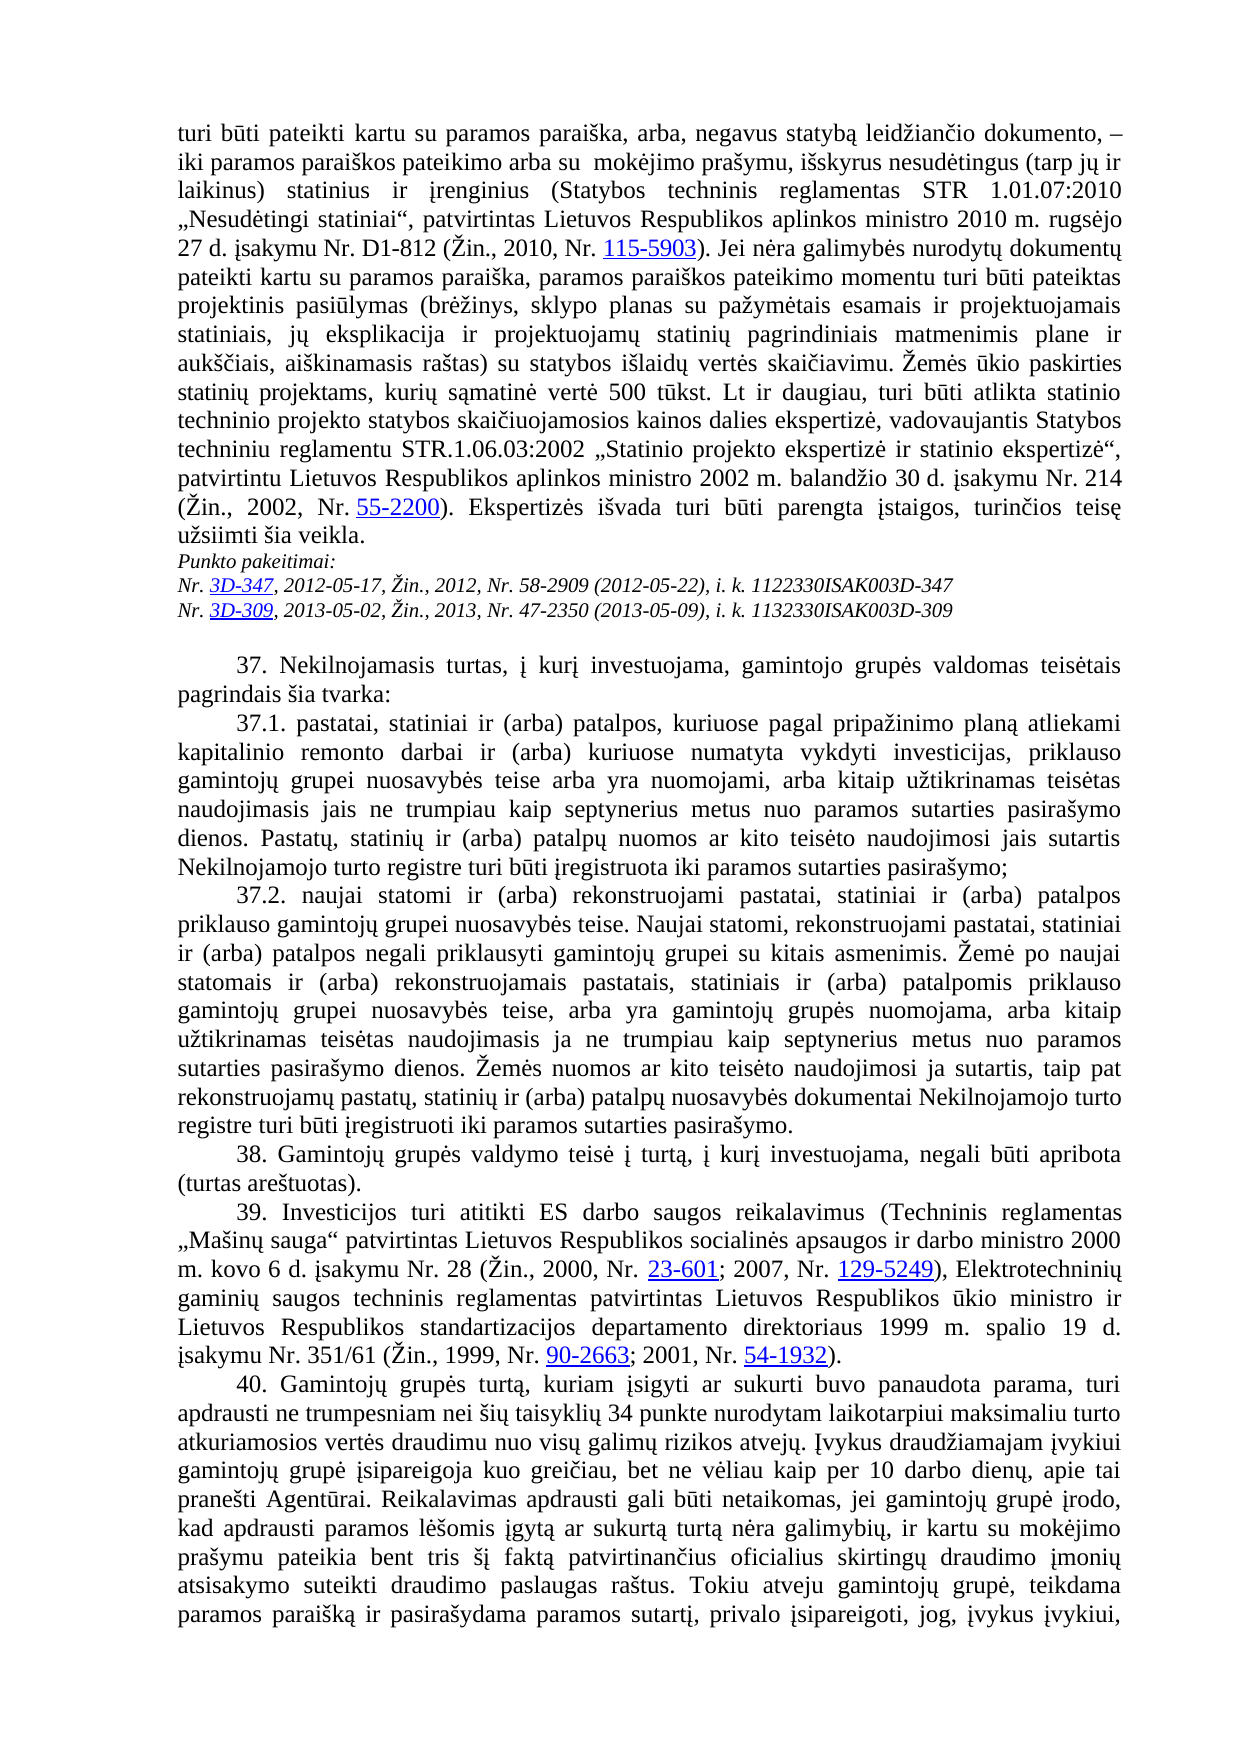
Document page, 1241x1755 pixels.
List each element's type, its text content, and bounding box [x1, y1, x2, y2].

text turi būti pateikti kartu su paramos paraiška, arba, negavus statybą leidžiančio dokumento, – iki paramos paraiškos pateikimo arba su mokėjimo prašymu, išskyrus nesudėtingus (tarp jų ir laikinus) statinius ir įrenginius (Statybos techninis reglamentas STR 1.01.07:2010 „Nesudėtingi statiniai“, patvirtintas Lietuvos Respublikos aplinkos ministro 2010 m. rugsėjo 27 d. įsakymu Nr. D1-812 (Žin., 2010, Nr. 115-5903). Jei nėra galimybės nurodytų dokumentų pateikti kartu su paramos paraiška, paramos paraiškos pateikimo momentu turi būti pateiktas projektinis pasiūlymas (brėžinys, sklypo planas su pažymėtais esamais ir projektuojamais statiniais, jų eksplikacija ir projektuojamų statinių pagrindiniais matmenimis plane ir aukščiais, aiškinamasis raštas) su statybos išlaidų vertės skaičiavimu. Žemės ūkio paskirties statinių projektams, kurių sąmatinė vertė 500 tūkst. Lt ir daugiau, turi būti atlikta statinio techninio projekto statybos skaičiuojamosios kainos dalies ekspertizė, vadovaujantis Statybos techniniu reglamentu STR.1.06.03:2002 „Statinio projekto ekspertizė ir statinio ekspertizė“, patvirtintu Lietuvos Respublikos aplinkos ministro 2002 m. balandžio 30 d. įsakymu Nr. 214 (Žin., 2002, Nr. 55-2200). Ekspertizės išvada turi būti parengta įstaigos, turinčios teisę užsiimti šia veikla. [177, 118, 1122, 549]
text Nr. 3D-309, 2013-05-02, Žin., 2013, Nr. 47-2350 (2013-05-09), i. k. 1132330ISAK003D-309 [177, 597, 1122, 622]
text Punkto pakeitimai: [177, 549, 1122, 573]
text Nr. 3D-347, 2012-05-17, Žin., 2012, Nr. 58-2909 (2012-05-22), i. k. 1122330ISAK003D-347 [177, 573, 1122, 597]
text 37.2. naujai statomi ir (arba) rekonstruojami pastatai, statiniai ir (arba) patalpos priklauso gamintojų grupei nuosavybės teise. Naujai statomi, rekonstruojami pastatai, statiniai ir (arba) patalpos negali priklausyti gamintojų grupei su kitais asmenimis. Žemė po naujai statomais ir (arba) rekonstruojamais pastatais, statiniais ir (arba) patalpomis priklauso gamintojų grupei nuosavybės teise, arba yra gamintojų grupės nuomojama, arba kitaip užtikrinamas teisėtas naudojimasis ja ne trumpiau kaip septynerius metus nuo paramos sutarties pasirašymo dienos. Žemės nuomos ar kito teisėto naudojimosi ja sutartis, taip pat rekonstruojamų pastatų, statinių ir (arba) patalpų nuosavybės dokumentai Nekilnojamojo turto registre turi būti įregistruoti iki paramos sutarties pasirašymo. [177, 880, 1122, 1139]
text 37. Nekilnojamasis turtas, į kurį investuojama, gamintojo grupės valdomas teisėtais pagrindais šia tvarka: [177, 650, 1122, 708]
text 38. Gamintojų grupės valdymo teisė į turtą, į kurį investuojama, negali būti apribota (turtas areštuotas). [177, 1139, 1122, 1197]
text 39. Investicijos turi atitikti ES darbo saugos reikalavimus (Techninis reglamentas „Mašinų sauga“ patvirtintas Lietuvos Respublikos socialinės apsaugos ir darbo ministro 2000 m. kovo 6 d. įsakymu Nr. 28 (Žin., 2000, Nr. 23-601; 2007, Nr. 129-5249), Elektrotechninių gaminių saugos techninis reglamentas patvirtintas Lietuvos Respublikos ūkio ministro ir Lietuvos Respublikos standartizacijos departamento direktoriaus 1999 m. spalio 19 d. įsakymu Nr. 351/61 (Žin., 1999, Nr. 90-2663; 2001, Nr. 54-1932). [177, 1197, 1122, 1369]
text 37.1. pastatai, statiniai ir (arba) patalpos, kuriuose pagal pripažinimo planą atliekami kapitalinio remonto darbai ir (arba) kuriuose numatyta vykdyti investicijas, priklauso gamintojų grupei nuosavybės teise arba yra nuomojami, arba kitaip užtikrinamas teisėtas naudojimasis jais ne trumpiau kaip septynerius metus nuo paramos sutarties pasirašymo dienos. Pastatų, statinių ir (arba) patalpų nuomos ar kito teisėto naudojimosi jais sutartis Nekilnojamojo turto registre turi būti įregistruota iki paramos sutarties pasirašymo; [177, 708, 1122, 880]
text 40. Gamintojų grupės turtą, kuriam įsigyti ar sukurti buvo panaudota parama, turi apdrausti ne trumpesniam nei šių taisyklių 34 punkte nurodytam laikotarpiui maksimaliu turto atkuriamosios vertės draudimu nuo visų galimų rizikos atvejų. Įvykus draudžiamajam įvykiui gamintojų grupė įsipareigoja kuo greičiau, bet ne vėliau kaip per 10 darbo dienų, apie tai pranešti Agentūrai. Reikalavimas apdrausti gali būti netaikomas, jei gamintojų grupė įrodo, kad apdrausti paramos lėšomis įgytą ar sukurtą turtą nėra galimybių, ir kartu su mokėjimo prašymu pateikia bent tris šį faktą patvirtinančius oficialius skirtingų draudimo įmonių atsisakymo suteikti draudimo paslaugas raštus. Tokiu atveju gamintojų grupė, teikdama paramos paraišką ir pasirašydama paramos sutartį, privalo įsipareigoti, jog, įvykus įvykiui, [177, 1369, 1122, 1628]
